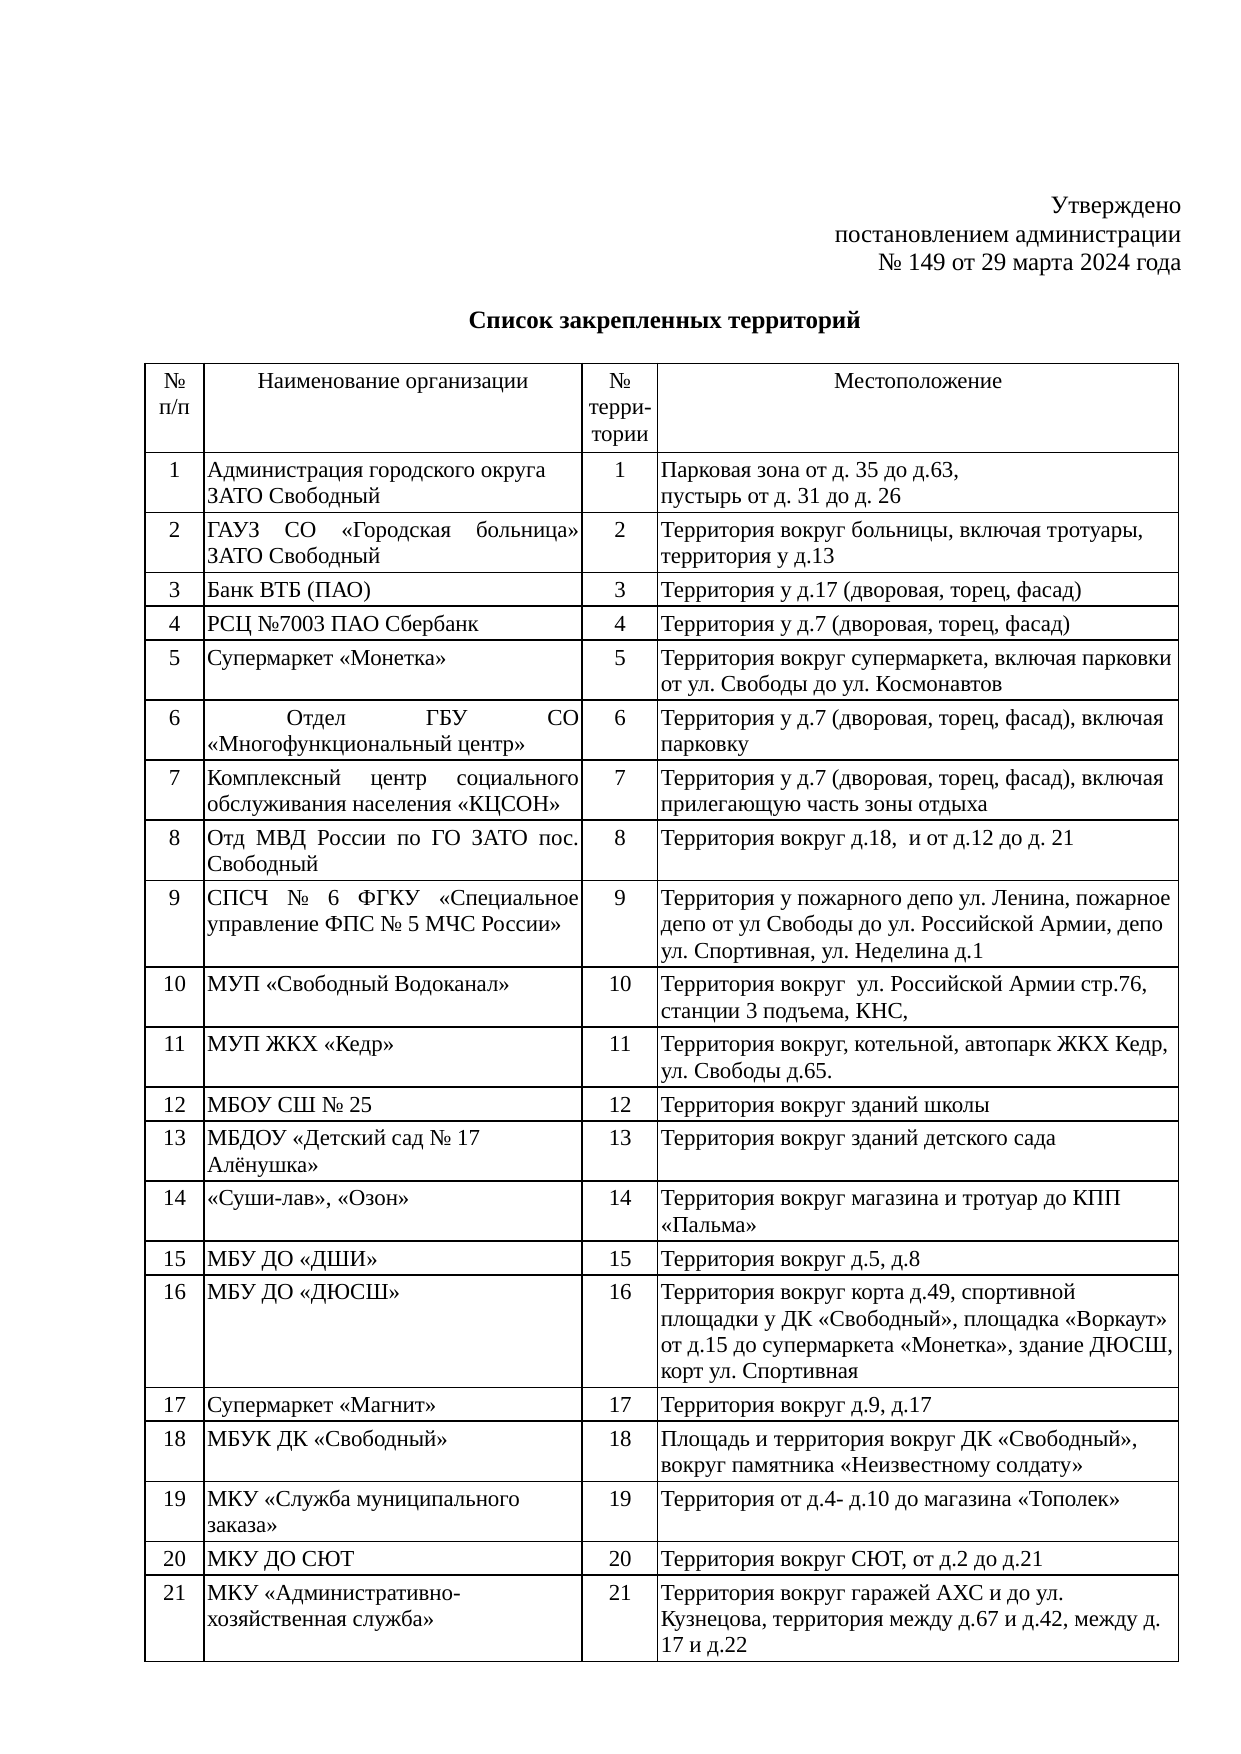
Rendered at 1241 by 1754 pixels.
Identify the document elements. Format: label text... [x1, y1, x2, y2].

table_cell Отд МВД России по ГО ЗАТО пос. Свободный [205, 821, 581, 879]
table_cell МБОУ СШ № 25 [205, 1088, 581, 1120]
table_cell 10 [146, 968, 203, 1026]
table_cell 1 [583, 453, 657, 511]
table_cell МУП ЖКХ «Кедр» [205, 1028, 581, 1086]
table_cell Парковая зона от д. 35 до д.63, пустырь от д. 31 до д. 26 [658, 453, 1178, 511]
table_cell 1 [146, 453, 203, 511]
table_header № п/п [146, 364, 203, 451]
table_cell 9 [146, 881, 203, 966]
table_cell 5 [583, 641, 657, 699]
table_cell 16 [146, 1276, 203, 1387]
table_cell Территория вокруг д.9, д.17 [658, 1388, 1178, 1420]
text Список закрепленных территорий [148, 305, 1181, 334]
table_cell 8 [146, 821, 203, 879]
table_cell 12 [583, 1088, 657, 1120]
table_header Наименование организации [205, 364, 581, 451]
table_cell 2 [583, 513, 657, 572]
table_cell Территория вокруг, котельной, автопарк ЖКХ Кедр, ул. Свободы д.65. [658, 1028, 1178, 1086]
table_cell 3 [583, 573, 657, 605]
table_cell 17 [146, 1388, 203, 1420]
table_cell ГАУЗ СО «Городская больница» ЗАТО Свободный [205, 513, 581, 572]
table_cell 7 [146, 761, 203, 819]
table_cell МБУ ДО «ДЮСШ» [205, 1276, 581, 1387]
table_cell Супермаркет «Монетка» [205, 641, 581, 699]
table_cell 18 [146, 1422, 203, 1481]
table_cell 20 [583, 1542, 657, 1574]
table_cell 18 [583, 1422, 657, 1481]
table_cell 11 [583, 1028, 657, 1086]
table_cell 17 [583, 1388, 657, 1420]
table_cell Территория вокруг ул. Российской Армии стр.76, станции 3 подъема, КНС, [658, 968, 1178, 1026]
table_cell 11 [146, 1028, 203, 1086]
table_cell Территория вокруг магазина и тротуар до КПП «Пальма» [658, 1182, 1178, 1240]
table_cell РСЦ №7003 ПАО Сбербанк [205, 607, 581, 639]
table_cell 5 [146, 641, 203, 699]
table_cell 9 [583, 881, 657, 966]
table_cell 20 [146, 1542, 203, 1574]
table_cell Площадь и территория вокруг ДК «Свободный», вокруг памятника «Неизвестному солдату» [658, 1422, 1178, 1481]
table_cell 8 [583, 821, 657, 879]
table_cell МКУ ДО СЮТ [205, 1542, 581, 1574]
table_cell Территория вокруг д.5, д.8 [658, 1242, 1178, 1274]
table_header Местоположение [658, 364, 1178, 451]
table_cell «Суши-лав», «Озон» [205, 1182, 581, 1240]
table_cell 13 [146, 1122, 203, 1180]
table_cell Банк ВТБ (ПАО) [205, 573, 581, 605]
table_cell МБДОУ «Детский сад № 17 Алёнушка» [205, 1122, 581, 1180]
table_cell Территория у д.17 (дворовая, торец, фасад) [658, 573, 1178, 605]
table_cell Территория вокруг корта д.49, спортивной площадки у ДК «Свободный», площадка «Воркаут» от д.15 до супермаркета «Монетка», здание ДЮСШ, корт ул. Спортивная [658, 1276, 1178, 1387]
table_cell 21 [146, 1576, 203, 1661]
table_cell 10 [583, 968, 657, 1026]
table_cell 14 [583, 1182, 657, 1240]
table_cell Территория у д.7 (дворовая, торец, фасад), включая прилегающую часть зоны отдыха [658, 761, 1178, 819]
table_cell 7 [583, 761, 657, 819]
table_cell Супермаркет «Магнит» [205, 1388, 581, 1420]
table_cell Отдел ГБУ СО «Многофункциональный центр» [205, 701, 581, 759]
table_cell Комплексный центр социального обслуживания населения «КЦСОН» [205, 761, 581, 819]
table_cell 15 [583, 1242, 657, 1274]
table_cell МБУ ДО «ДШИ» [205, 1242, 581, 1274]
table_cell Территория вокруг супермаркета, включая парковки от ул. Свободы до ул. Космонавтов [658, 641, 1178, 699]
table_cell Территория вокруг гаражей АХС и до ул. Кузнецова, территория между д.67 и д.42, между д. 17 и д.22 [658, 1576, 1178, 1661]
table_header № терри-тории [583, 364, 657, 451]
table_cell 3 [146, 573, 203, 605]
table_cell МКУ «Служба муниципального заказа» [205, 1482, 581, 1541]
table_cell 19 [583, 1482, 657, 1541]
table_cell Территория от д.4- д.10 до магазина «Тополек» [658, 1482, 1178, 1541]
table_cell Территория у д.7 (дворовая, торец, фасад) [658, 607, 1178, 639]
table_cell МКУ «Административно-хозяйственная служба» [205, 1576, 581, 1661]
table_cell 19 [146, 1482, 203, 1541]
table_cell Территория вокруг зданий детского сада [658, 1122, 1178, 1180]
table_cell МУП «Свободный Водоканал» [205, 968, 581, 1026]
table_cell МБУК ДК «Свободный» [205, 1422, 581, 1481]
table_cell 4 [146, 607, 203, 639]
table_cell 21 [583, 1576, 657, 1661]
table_cell 4 [583, 607, 657, 639]
table_cell Территория вокруг зданий школы [658, 1088, 1178, 1120]
table_cell 6 [583, 701, 657, 759]
text Утверждено [148, 190, 1181, 219]
table_cell 15 [146, 1242, 203, 1274]
table_cell Территория у пожарного депо ул. Ленина, пожарное депо от ул Свободы до ул. Российской Армии, депо ул. Спортивная, ул. Неделина д.1 [658, 881, 1178, 966]
table_cell 16 [583, 1276, 657, 1387]
table_cell 12 [146, 1088, 203, 1120]
table_cell СПСЧ № 6 ФГКУ «Специальное управление ФПС № 5 МЧС России» [205, 881, 581, 966]
table_cell 14 [146, 1182, 203, 1240]
table_cell 2 [146, 513, 203, 572]
table_cell Администрация городского округа ЗАТО Свободный [205, 453, 581, 511]
text постановлением администрации № 149 от 29 марта 2024 года [148, 219, 1181, 276]
table_cell Территория у д.7 (дворовая, торец, фасад), включая парковку [658, 701, 1178, 759]
table_cell Территория вокруг больницы, включая тротуары, территория у д.13 [658, 513, 1178, 572]
table_cell 13 [583, 1122, 657, 1180]
table_cell Территория вокруг СЮТ, от д.2 до д.21 [658, 1542, 1178, 1574]
table_cell Территория вокруг д.18, и от д.12 до д. 21 [658, 821, 1178, 879]
table_cell 6 [146, 701, 203, 759]
